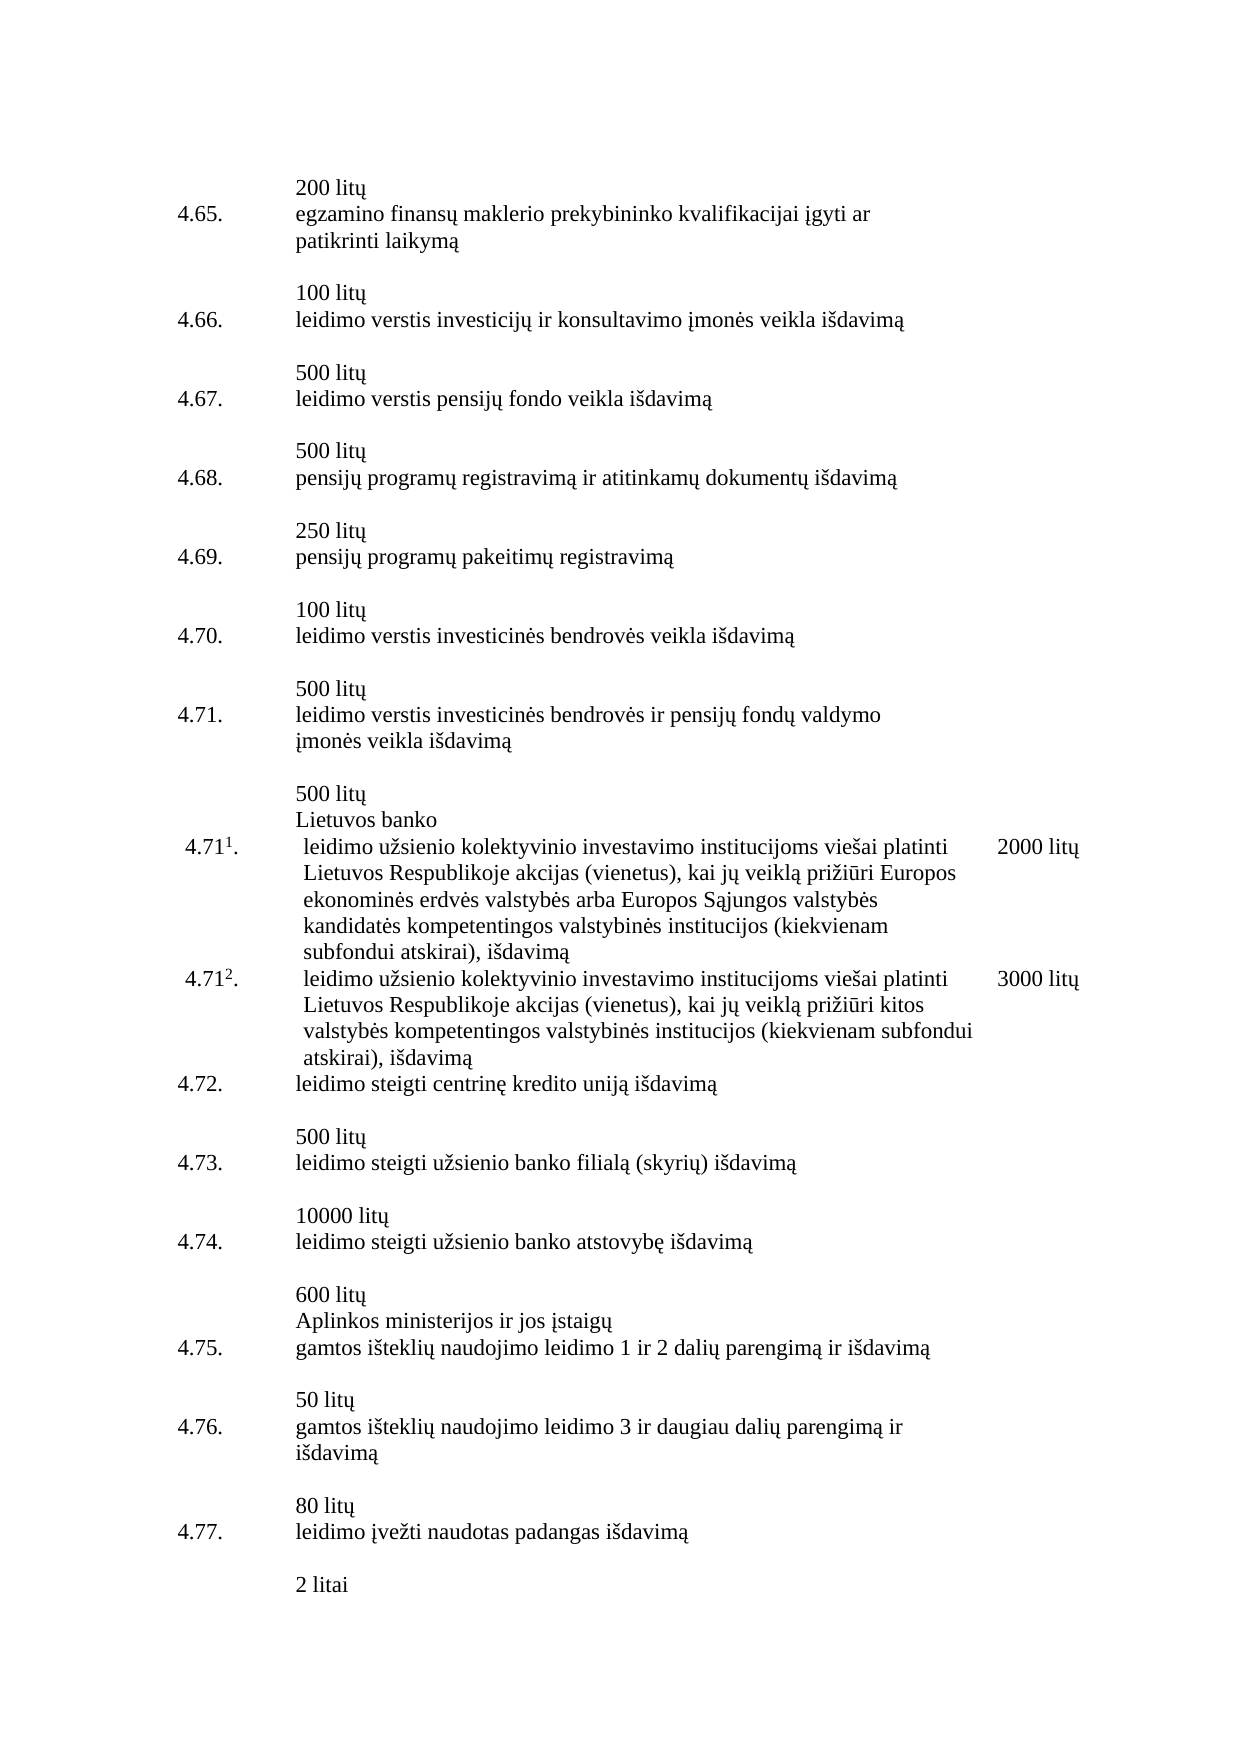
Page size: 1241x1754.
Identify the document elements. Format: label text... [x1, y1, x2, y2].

text 4.70. leidimo verstis investicinės bendrovės veikla išdavimą 500 litų [177, 622, 945, 701]
table_cell leidimo užsienio kolektyvinio investavimo institucijoms viešai platinti Lietuvos Respublikoje akcijas (vienetus), kai jų veiklą prižiūri kitos valstybės kompetentingos valstybinės institucijos (kiekvienam subfondui atskirai), išdavimą [292, 965, 986, 1070]
text 4.72. leidimo steigti centrinę kredito uniją išdavimą 500 litų [177, 1070, 945, 1149]
text 4.71. leidimo verstis investicinės bendrovės ir pensijų fondų valdymo įmonės veikla išdavimą 500 litų [177, 701, 945, 807]
text Aplinkos ministerijos ir jos įstaigų [177, 1307, 945, 1334]
table_cell 3000 litų [986, 965, 1144, 1070]
text Lietuvos banko [177, 807, 945, 833]
text 4.66. leidimo verstis investicijų ir konsultavimo įmonės veikla išdavimą 500 litų [177, 306, 945, 385]
text 4.75. gamtos išteklių naudojimo leidimo 1 ir 2 dalių parengimą ir išdavimą 50 litų [177, 1334, 945, 1413]
text 4.67. leidimo verstis pensijų fondo veikla išdavimą 500 litų [177, 385, 945, 464]
table_header leidimo užsienio kolektyvinio investavimo institucijoms viešai platinti Lietuvos Respublikoje akcijas (vienetus), kai jų veiklą prižiūri Europos ekonominės erdvės valstybės arba Europos Sąjungos valstybės kandidatės kompetentingos valstybinės institucijos (kiekvienam subfondui atskirai), išdavimą [292, 833, 986, 965]
text 4.77. leidimo įvežti naudotas padangas išdavimą 2 litai [177, 1518, 945, 1597]
text 4.65. egzamino finansų maklerio prekybininko kvalifikacijai įgyti ar patikrinti laikymą 100 litų [177, 200, 945, 306]
table_header 4.711. [174, 833, 292, 965]
text 4.76. gamtos išteklių naudojimo leidimo 3 ir daugiau dalių parengimą ir išdavimą 80 litų [177, 1413, 945, 1518]
text 4.69. pensijų programų pakeitimų registravimą 100 litų [177, 543, 945, 622]
text 4.68. pensijų programų registravimą ir atitinkamų dokumentų išdavimą 250 litų [177, 464, 945, 543]
text 200 litų [177, 148, 945, 200]
text 4.73. leidimo steigti užsienio banko filialą (skyrių) išdavimą 10000 litų [177, 1149, 945, 1228]
table_cell 4.712. [174, 965, 292, 1070]
table_header 2000 litų [986, 833, 1144, 965]
text 4.74. leidimo steigti užsienio banko atstovybę išdavimą 600 litų [177, 1228, 945, 1307]
